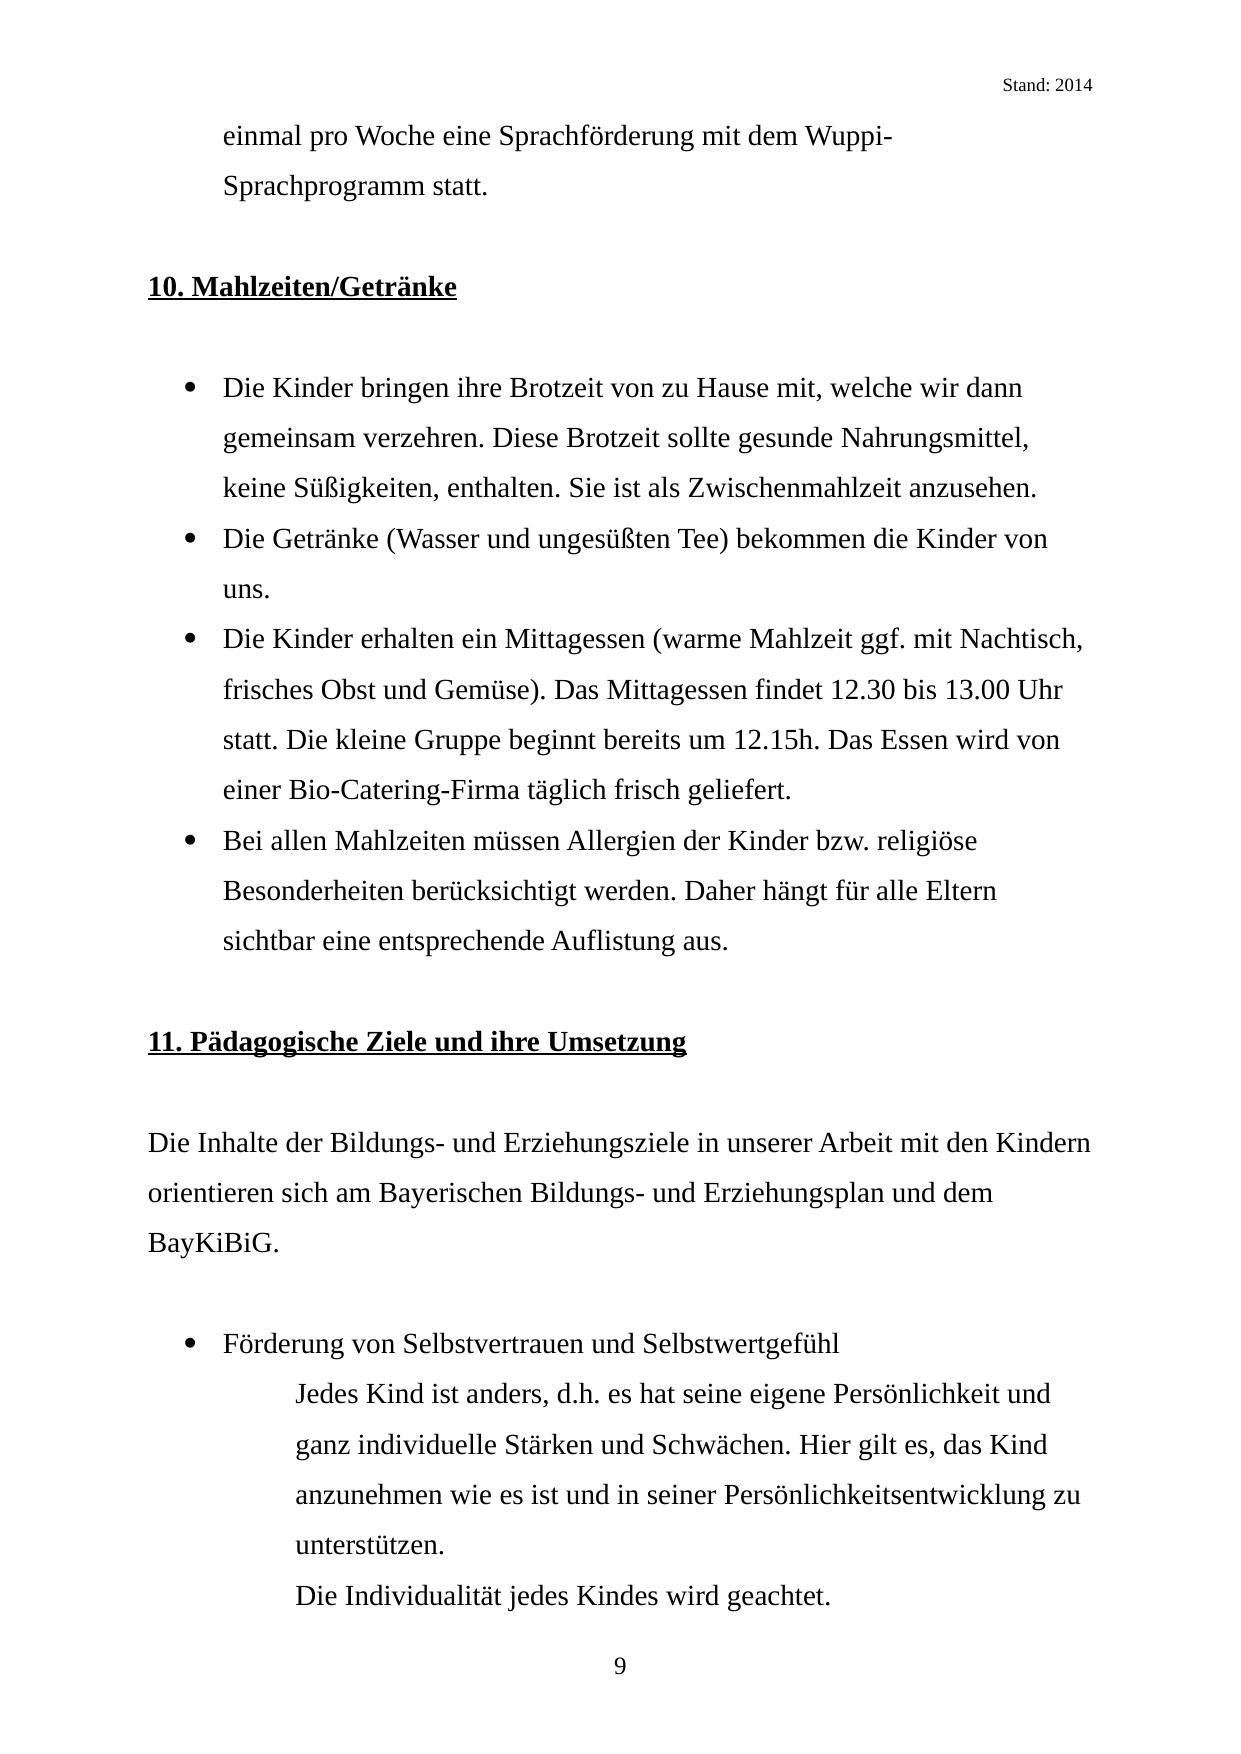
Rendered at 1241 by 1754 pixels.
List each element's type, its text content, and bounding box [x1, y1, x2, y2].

text 10. Mahlzeiten/Getränke [148, 269, 1092, 303]
text Jedes Kind ist anders, d.h. es hat seine eigene Persönlichkeit und ganz individuelle Stärken und Schwächen. Hier gilt es, das Kind anzunehmen wie es ist und in seiner Persönlichkeitsentwicklung zu unterstützen. [295, 1376, 1092, 1561]
list Die Getränke (Wasser und ungesüßten Tee) bekommen die Kinder von uns. [185, 521, 1092, 605]
list Die Kinder erhalten ein Mittagessen (warme Mahlzeit ggf. mit Nachtisch, frisches Obst und Gemüse). Das Mittagessen findet 12.30 bis 13.00 Uhr statt. Die kleine Gruppe beginnt bereits um 12.15h. Das Essen wird von einer Bio-Catering-Firma täglich frisch geliefert. [185, 621, 1092, 806]
text Die Inhalte der Bildungs- und Erziehungsziele in unserer Arbeit mit den Kindern orientieren sich am Bayerischen Bildungs- und Erziehungsplan und dem BayKiBiG. [148, 1125, 1092, 1259]
list einmal pro Woche eine Sprachförderung mit dem Wuppi-Sprachprogramm statt. [185, 118, 1092, 202]
text 11. Pädagogische Ziele und ihre Umsetzung [148, 1024, 1092, 1058]
list Die Kinder bringen ihre Brotzeit von zu Hause mit, welche wir dann gemeinsam verzehren. Diese Brotzeit sollte gesunde Nahrungsmittel, keine Süßigkeiten, enthalten. Sie ist als Zwischenmahlzeit anzusehen. [185, 370, 1092, 504]
list Förderung von Selbstvertrauen und Selbstwertgefühl [185, 1326, 1092, 1360]
list Bei allen Mahlzeiten müssen Allergien der Kinder bzw. religiöse Besonderheiten berücksichtigt werden. Daher hängt für alle Eltern sichtbar eine entsprechende Auflistung aus. [185, 823, 1092, 957]
text Die Individualität jedes Kindes wird geachtet. [221, 1578, 1092, 1611]
